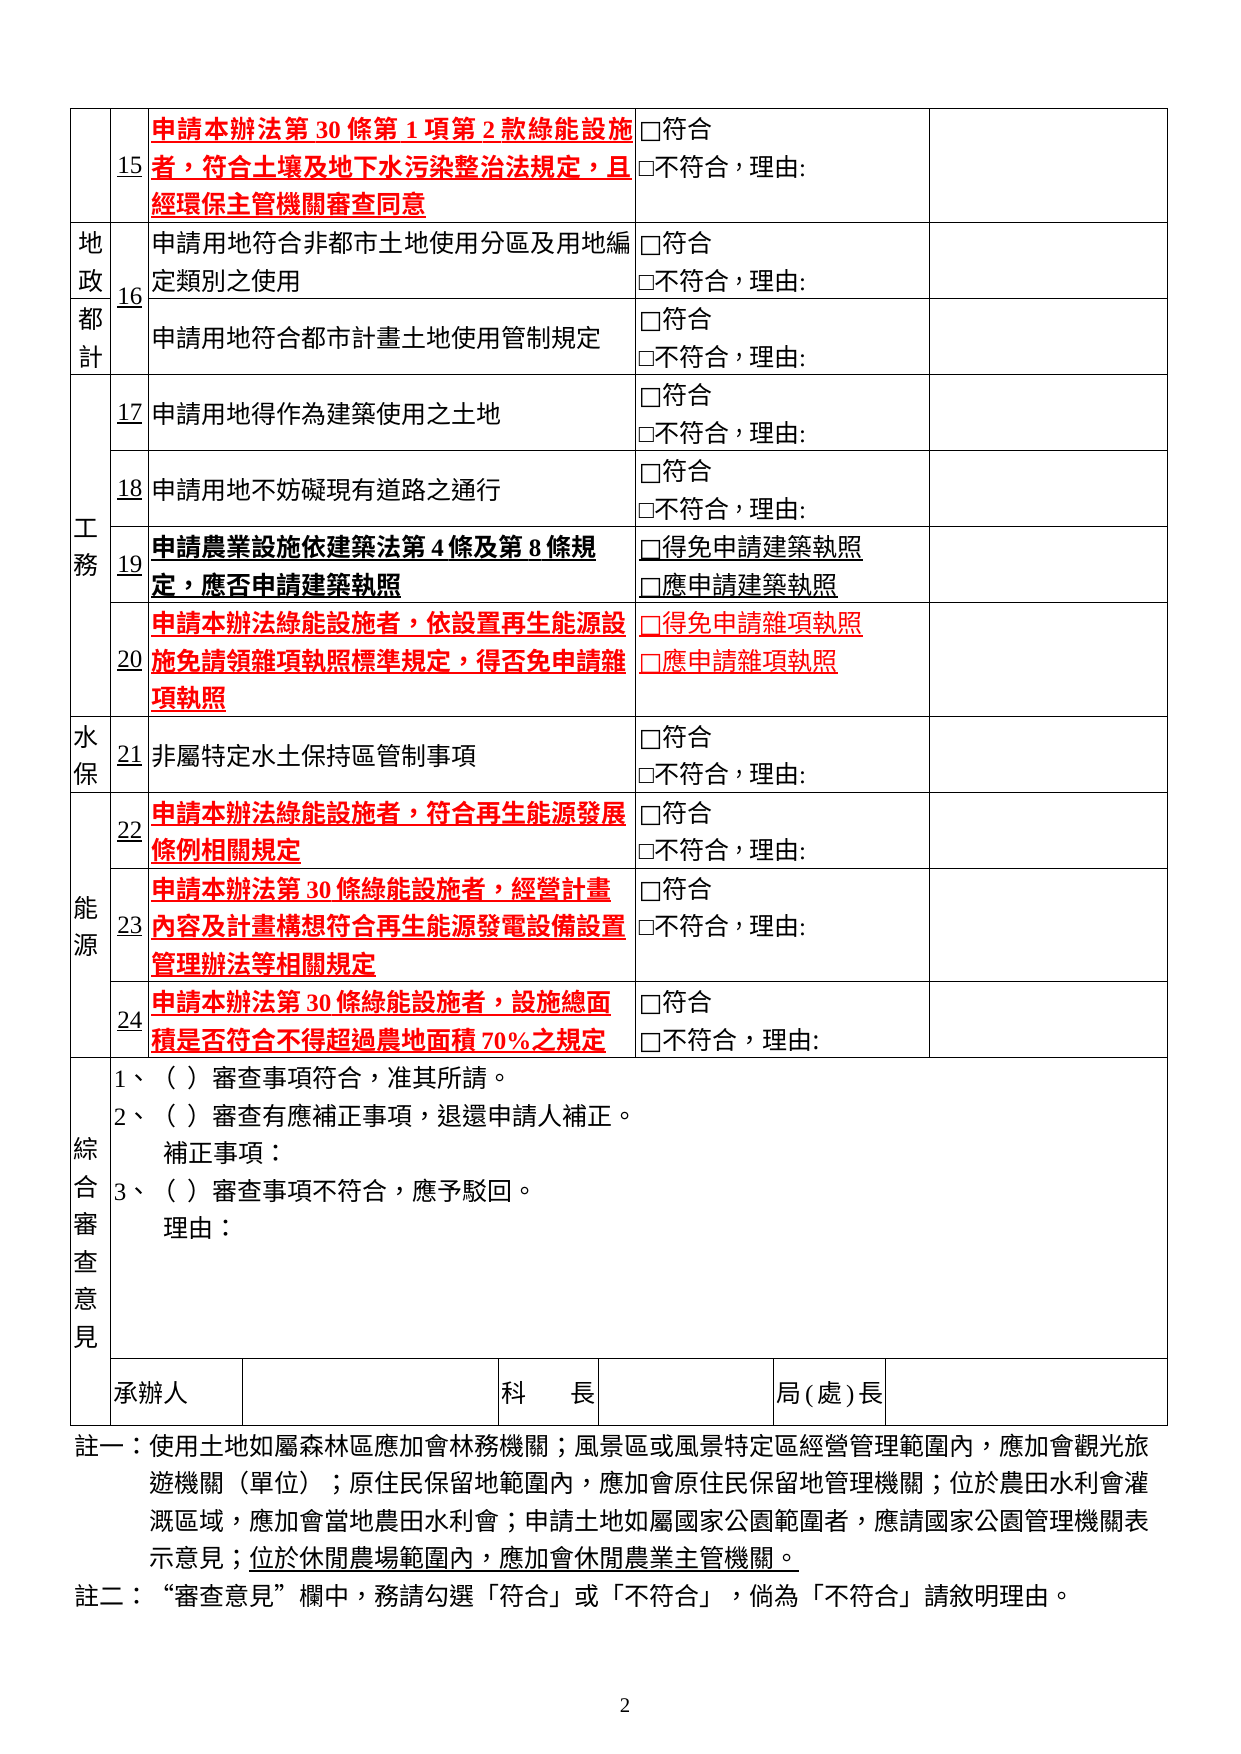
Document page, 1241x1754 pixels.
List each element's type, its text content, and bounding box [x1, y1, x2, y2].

table_cell [930, 223, 1167, 298]
table_cell □符合 □不符合，理由: [636, 793, 929, 868]
table_cell □符合 □不符合，理由: [636, 375, 929, 450]
table_cell □符合 □不符合，理由: [636, 299, 929, 374]
table_cell □得免申請雜項執照 □應申請雜項執照 [636, 603, 929, 716]
table_cell 水 保 [71, 717, 110, 792]
table_cell □符合 □不符合，理由: [636, 109, 929, 222]
table_cell 能源 [71, 793, 110, 1057]
table_cell □符合 □不符合，理由: [636, 869, 929, 981]
table_cell [930, 299, 1167, 374]
table_cell [930, 527, 1167, 602]
table_cell 申請本辦法第30條第1項第2款綠能設施者，符合土壤及地下水污染整治法規定，且經環保主管機關審查同意 [149, 109, 635, 222]
table_cell 申請用地不妨礙現有道路之通行 [149, 451, 635, 526]
table_cell 申請農業設施依建築法第4條及第8條規定，應否申請建築執照 [149, 527, 635, 602]
table_cell 申請用地符合非都市土地使用分區及用地編定類別之使用 [149, 223, 635, 298]
table_cell 申請本辦法第30條綠能設施者，設施總面積是否符合不得超過農地面積70%之規定 [149, 982, 635, 1057]
table_cell □符合 □不符合，理由: [636, 982, 929, 1057]
table_cell 工 務 [71, 375, 110, 716]
table_cell [71, 109, 110, 222]
table_cell [930, 982, 1167, 1057]
table_cell 22 [111, 793, 148, 868]
table_cell 15 [111, 109, 148, 222]
table_cell 17 [111, 375, 148, 450]
table_cell 16 [111, 223, 148, 374]
table_cell □符合 □不符合，理由: [636, 223, 929, 298]
table_cell 申請用地得作為建築使用之土地 [149, 375, 635, 450]
table_cell [930, 717, 1167, 792]
table_cell 科長 [499, 1359, 598, 1424]
table_cell 承辦人 [111, 1359, 242, 1424]
text 註一：使用土地如屬森林區應加會林務機關；風景區或風景特定區經營管理範圍內，應加會觀光旅遊機關（單位）；原住民保留地範圍內，應加會原住民保留地管理機關；位於農田水利會灌溉區域，應加會當地農田水利會；申請土地如屬國家公園範圍者，應請國家公園管理機關表示意見；位於休閒農場範圍內，應加會休閒農業主管機關。 [74, 1426, 1166, 1576]
table_cell 20 [111, 603, 148, 716]
table_cell 19 [111, 527, 148, 602]
table_cell [930, 451, 1167, 526]
text 註二：“審查意見”欄中，務請勾選「符合」或「不符合」，倘為「不符合」請敘明理由。 [74, 1576, 1166, 1613]
table_cell 地 政 [71, 223, 110, 298]
table_cell 21 [111, 717, 148, 792]
table_cell [930, 603, 1167, 716]
table_cell 23 [111, 869, 148, 981]
table_cell 24 [111, 982, 148, 1057]
table_cell 綜合審查意見 [71, 1058, 110, 1424]
table_cell [930, 869, 1167, 981]
table_cell □符合 □不符合，理由: [636, 717, 929, 792]
table_cell 申請用地符合都市計畫土地使用管制規定 [149, 299, 635, 374]
table_cell 申請本辦法第30條綠能設施者，經營計畫內容及計畫構想符合再生能源發電設備設置管理辦法等相關規定 [149, 869, 635, 981]
table_cell [930, 375, 1167, 450]
table_cell □得免申請建築執照 □應申請建築執照 [636, 527, 929, 602]
table_cell 申請本辦法綠能設施者，依設置再生能源設施免請領雜項執照標準規定，得否免申請雜項執照 [149, 603, 635, 716]
table_cell 申請本辦法綠能設施者，符合再生能源發展條例相關規定 [149, 793, 635, 868]
table_cell [930, 109, 1167, 222]
table_cell [886, 1359, 1167, 1424]
table_cell [599, 1359, 773, 1424]
table_cell 18 [111, 451, 148, 526]
table_cell 局(處)長 [774, 1359, 885, 1424]
table_cell 都 計 [71, 299, 110, 374]
table_cell [243, 1359, 498, 1424]
table_cell □符合 □不符合，理由: [636, 451, 929, 526]
table_cell [930, 793, 1167, 868]
table_cell 1、（ ）審查事項符合，准其所請。 2、（ ）審查有應補正事項，退還申請人補正。 補正事項： 3、（ ）審查事項不符合，應予駁回。 理由： [111, 1058, 1167, 1358]
table_cell 非屬特定水土保持區管制事項 [149, 717, 635, 792]
